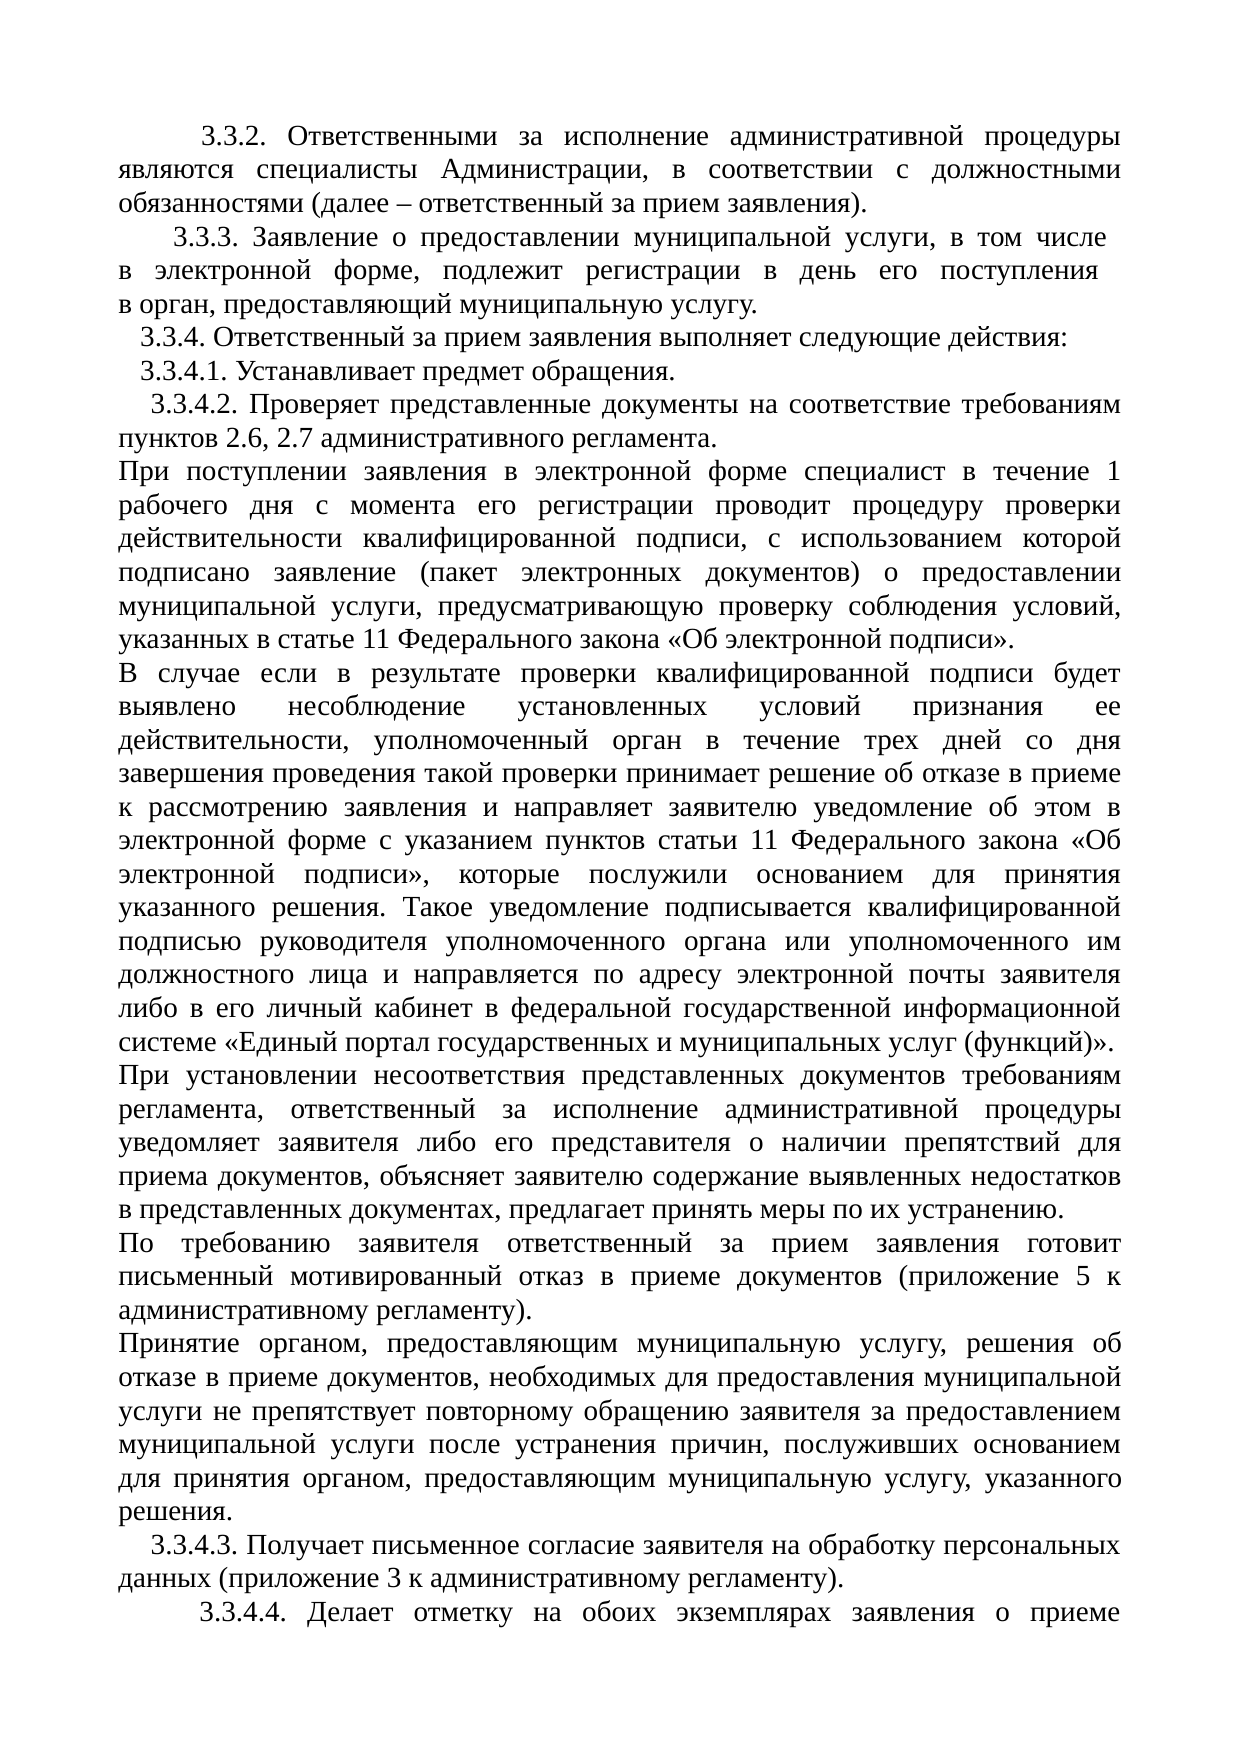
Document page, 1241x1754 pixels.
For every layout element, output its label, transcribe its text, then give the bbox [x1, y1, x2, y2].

text 3.3.4.2. Проверяет представленные документы на соответствие требованиям пунктов 2.6, 2.7 административного регламента. [118, 386, 1122, 453]
text 3.3.2. Ответственными за исполнение административной процедуры являются специалисты Администрации, в соответствии с должностными обязанностями (далее – ответственный за прием заявления). [118, 118, 1122, 219]
text При поступлении заявления в электронной форме специалист в течение 1 рабочего дня с момента его регистрации проводит процедуру проверки действительности квалифицированной подписи, с использованием которой подписано заявление (пакет электронных документов) о предоставлении муниципальной услуги, предусматривающую проверку соблюдения условий, указанных в статье 11 Федерального закона «Об электронной подписи». [118, 453, 1122, 655]
text 3.3.4.3. Получает письменное согласие заявителя на обработку персональных данных (приложение 3 к административному регламенту). [118, 1527, 1122, 1594]
text 3.3.3. Заявление о предоставлении муниципальной услуги, в том числе в электронной форме, подлежит регистрации в день его поступления в орган, предоставляющий муниципальную услугу. [118, 219, 1122, 319]
text 3.3.4. Ответственный за прием заявления выполняет следующие действия: [118, 319, 1122, 353]
text Принятие органом, предоставляющим муниципальную услугу, решения об отказе в приеме документов, необходимых для предоставления муниципальной услуги не препятствует повторному обращению заявителя за предоставлением муниципальной услуги после устранения причин, послуживших основанием для принятия органом, предоставляющим муниципальную услугу, указанного решения. [118, 1326, 1122, 1527]
text В случае если в результате проверки квалифицированной подписи будет выявлено несоблюдение установленных условий признания ее действительности, уполномоченный орган в течение трех дней со дня завершения проведения такой проверки принимает решение об отказе в приеме к рассмотрению заявления и направляет заявителю уведомление об этом в электронной форме с указанием пунктов статьи 11 Федерального закона «Об электронной подписи», которые послужили основанием для принятия указанного решения. Такое уведомление подписывается квалифицированной подписью руководителя уполномоченного органа или уполномоченного им должностного лица и направляется по адресу электронной почты заявителя либо в его личный кабинет в федеральной государственной информационной системе «Единый портал государственных и муниципальных услуг (функций)». [118, 655, 1122, 1057]
text 3.3.4.4. Делает отметку на обоих экземплярах заявления о приеме [118, 1594, 1122, 1627]
text 3.3.4.1. Устанавливает предмет обращения. [118, 353, 1122, 386]
text По требованию заявителя ответственный за прием заявления готовит письменный мотивированный отказ в приеме документов (приложение 5 к административному регламенту). [118, 1225, 1122, 1326]
text При установлении несоответствия представленных документов требованиям регламента, ответственный за исполнение административной процедуры уведомляет заявителя либо его представителя о наличии препятствий для приема документов, объясняет заявителю содержание выявленных недостатков в представленных документах, предлагает принять меры по их устранению. [118, 1057, 1122, 1225]
